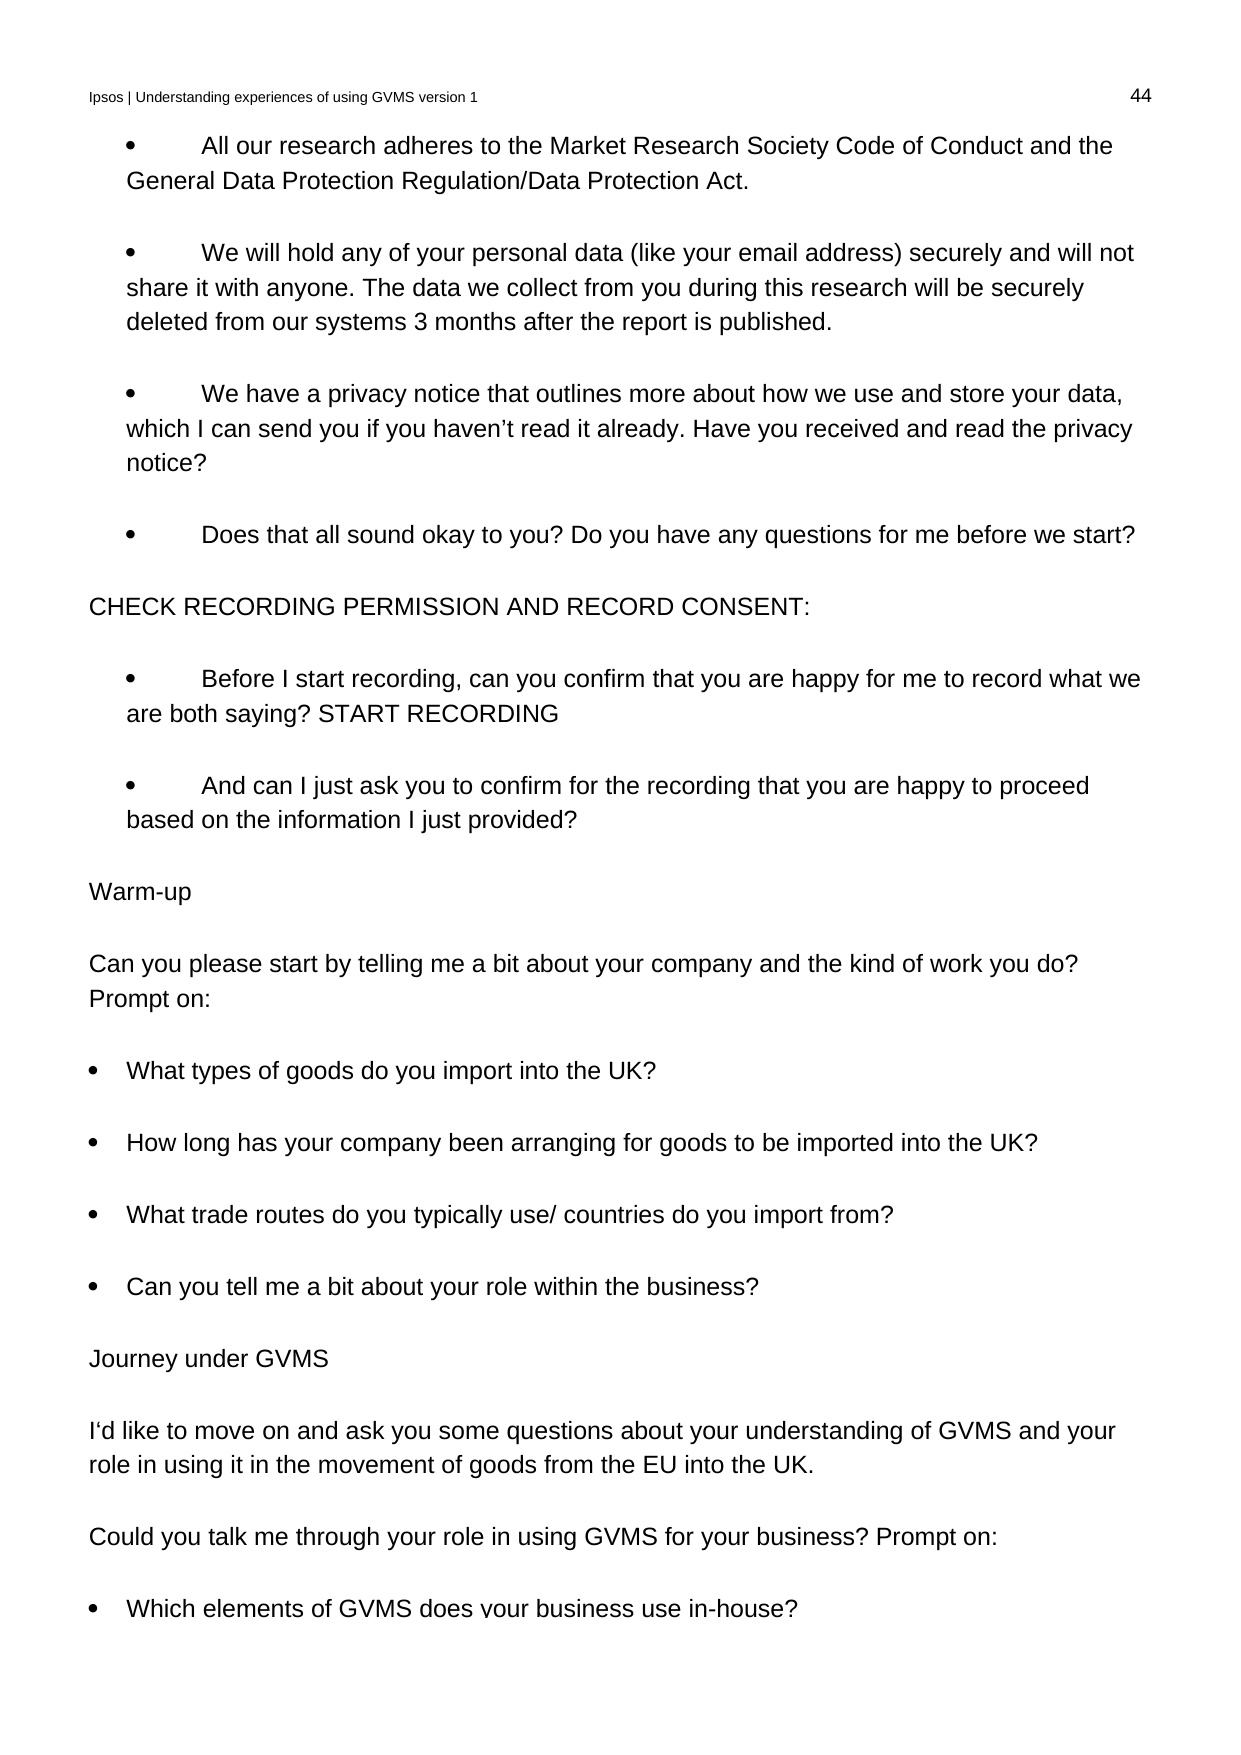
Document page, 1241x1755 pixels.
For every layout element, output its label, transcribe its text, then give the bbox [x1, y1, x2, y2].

text I‘d like to move on and ask you some questions about your understanding of GVMS and your role in using it in the movement of goods from the EU into the UK. [89, 1416, 1152, 1479]
list All our research adheres to the Market Research Society Code of Conduct and the General Data Protection Regulation/Data Protection Act. [126, 131, 1152, 195]
text CHECK RECORDING PERMISSION AND RECORD CONSENT: [89, 592, 1152, 621]
list Can you tell me a bit about your role within the business? [89, 1272, 1152, 1301]
list Does that all sound okay to you? Do you have any questions for me before we start? [126, 520, 1152, 549]
text Warm-up [89, 877, 1152, 906]
list And can I just ask you to confirm for the recording that you are happy to proceed based on the information I just provided? [126, 771, 1152, 834]
list Before I start recording, can you confirm that you are happy for me to record what we are both saying? START RECORDING [126, 664, 1152, 727]
list What trade routes do you typically use/ countries do you import from? [89, 1200, 1152, 1229]
list What types of goods do you import into the UK? [89, 1056, 1152, 1084]
list We have a privacy notice that outlines more about how we use and store your data, which I can send you if you haven’t read it already. Have you received and read the privacy notice? [126, 379, 1152, 477]
list We will hold any of your personal data (like your email address) securely and will not share it with anyone. The data we collect from you during this research will be securely deleted from our systems 3 months after the report is published. [126, 238, 1152, 336]
text Journey under GVMS [89, 1344, 1152, 1373]
list Which elements of GVMS does your business use in-house? [89, 1594, 1152, 1618]
text Can you please start by telling me a bit about your company and the kind of work you do? Prompt on: [89, 949, 1152, 1012]
text Could you talk me through your role in using GVMS for your business? Prompt on: [89, 1522, 1152, 1551]
list How long has your company been arranging for goods to be imported into the UK? [89, 1128, 1152, 1157]
